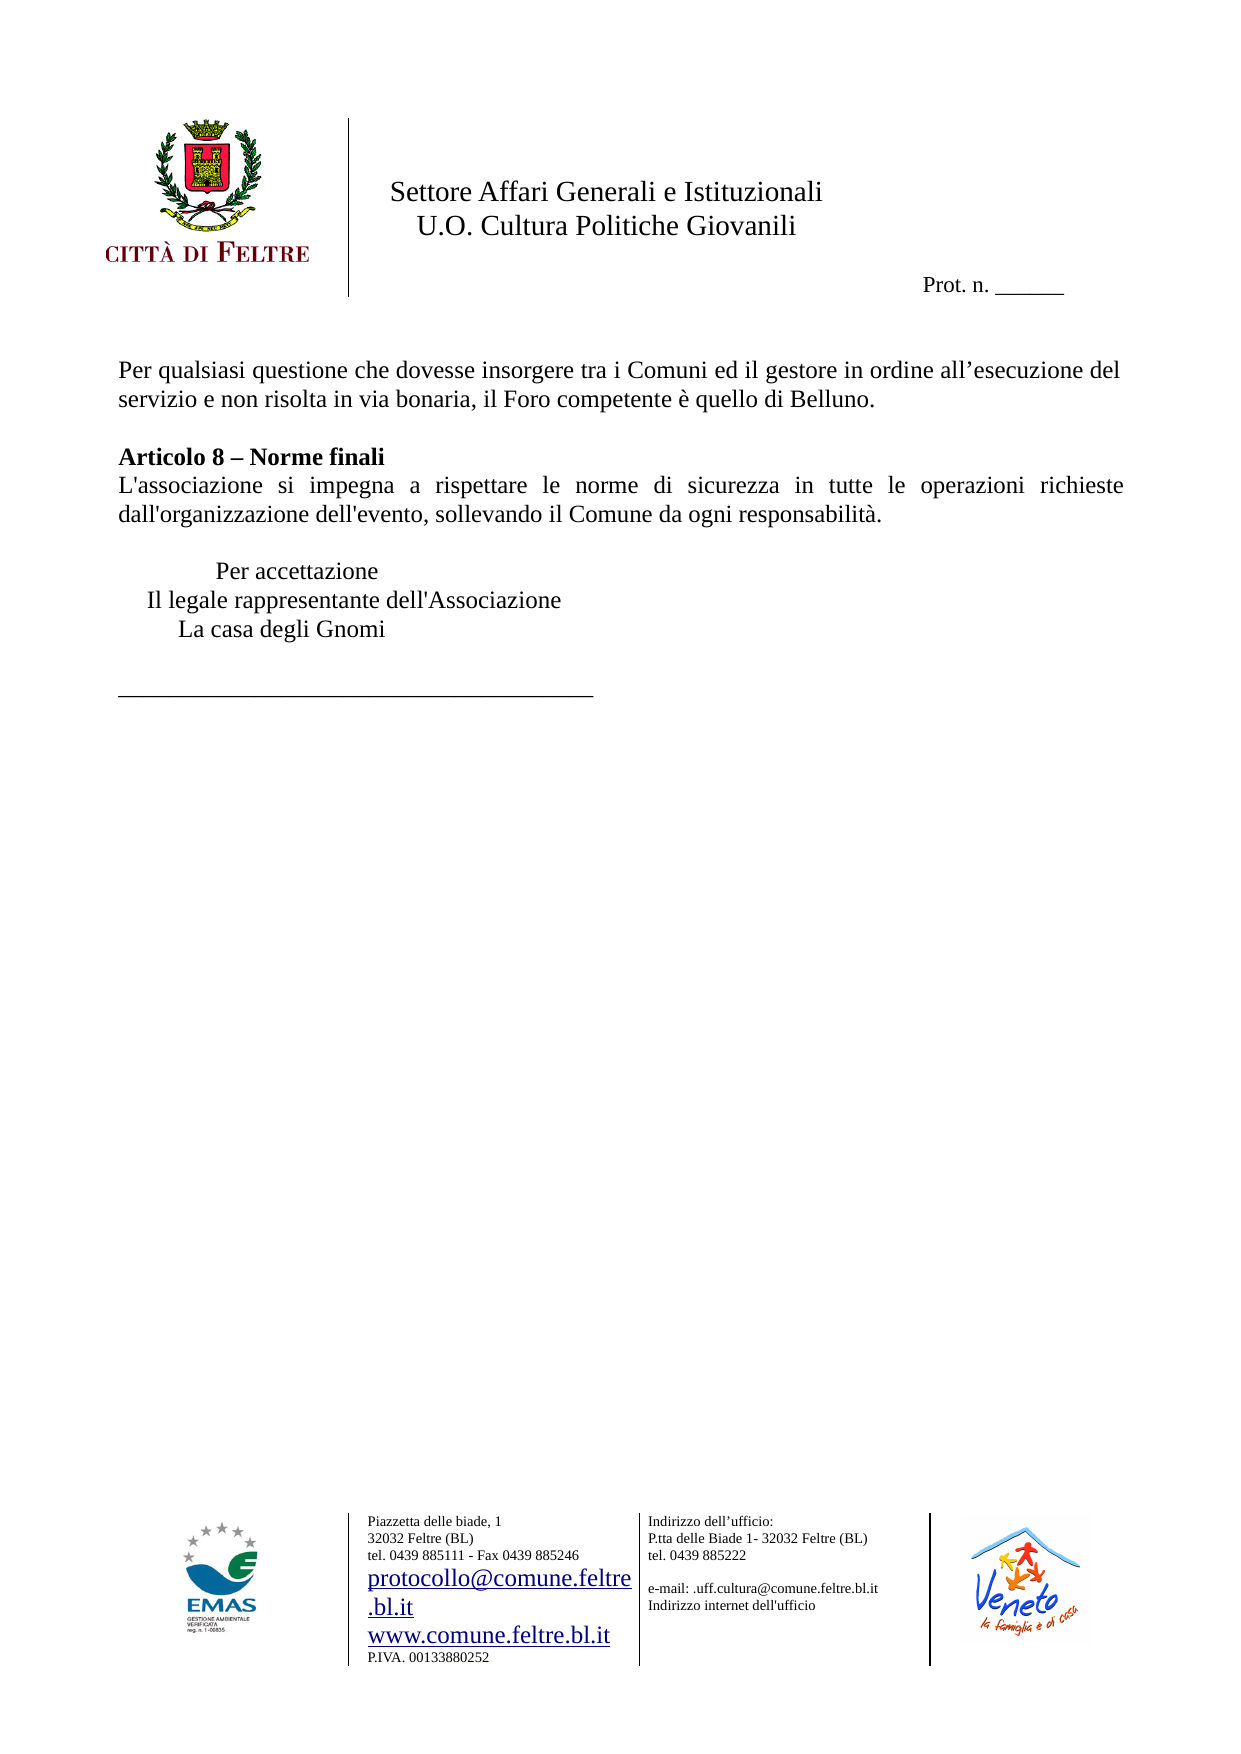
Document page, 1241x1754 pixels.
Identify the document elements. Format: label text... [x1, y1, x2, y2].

picture [163, 1510, 295, 1642]
text Per accettazione [59, 556, 1122, 585]
text Per qualsiasi questione che dovesse insorgere tra i Comuni ed il gestore in ordine all’esecuzione del servizio e non risolta in via bonaria, il Foro competente è quello di Belluno. [118, 356, 1122, 413]
text Il legale rappresentante dell'Associazione [59, 585, 1122, 614]
text Articolo 8 – Norme finali [118, 442, 1122, 471]
picture [106, 119, 309, 262]
text ______________________________________ [59, 671, 1122, 700]
text L'associazione si impegna a rispettare le norme di sicurezza in tutte le operazioni richieste dall'organizzazione dell'evento, sollevando il Comune da ogni responsabilità. [118, 471, 1126, 528]
text La casa degli Gnomi [59, 614, 1122, 642]
picture [960, 1514, 1092, 1645]
